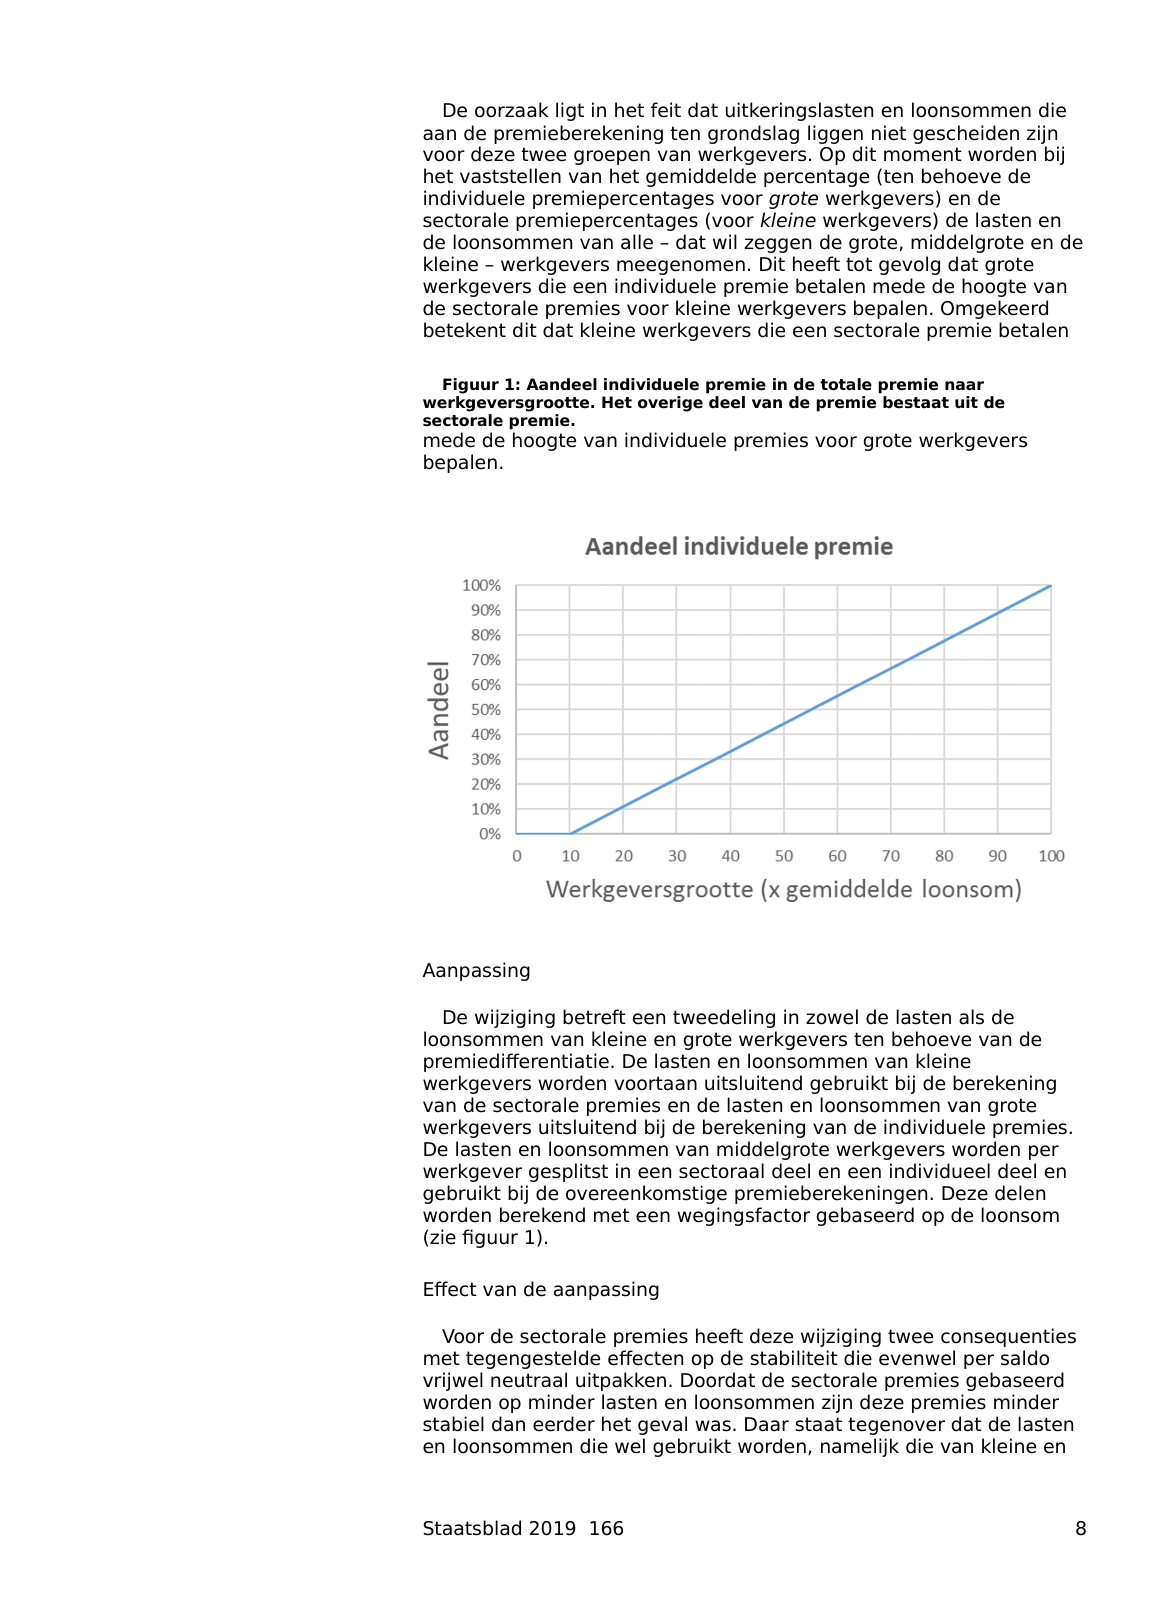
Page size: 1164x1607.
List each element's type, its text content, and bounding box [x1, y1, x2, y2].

text De wijziging betreft een tweedeling in zowel de lasten als de loonsommen van kleine en grote werkgevers ten behoeve van de premiedifferentiatie. De lasten en loonsommen van kleine werkgevers worden voortaan uitsluitend gebruikt bij de berekening van de sectorale premies en de lasten en loonsommen van grote werkgevers uitsluitend bij de berekening van de individuele premies. De lasten en loonsommen van middelgrote werkgevers worden per werkgever gesplitst in een sectoraal deel en een individueel deel en gebruikt bij de overeenkomstige premieberekeningen. Deze delen worden berekend met een wegingsfactor gebaseerd op de loonsom (zie figuur 1). [422, 1007, 1087, 1249]
text Figuur 1: Aandeel individuele premie in de totale premie naar werkgeversgrootte. Het overige deel van de premie bestaat uit de sectorale premie. [422, 376, 1072, 430]
text De oorzaak ligt in het feit dat uitkeringslasten en loonsommen die aan de premieberekening ten grondslag liggen niet gescheiden zijn voor deze twee groepen van werkgevers. Op dit moment worden bij het vaststellen van het gemiddelde percentage (ten behoeve de individuele premiepercentages voor grote werkgevers) en de sectorale premiepercentages (voor kleine werkgevers) de lasten en de loonsommen van alle – dat wil zeggen de grote, middelgrote en de kleine – werkgevers meegenomen. Dit heeft tot gevolg dat grote werkgevers die een individuele premie betalen mede de hoogte van de sectorale premies voor kleine werkgevers bepalen. Omgekeerd betekent dit dat kleine werkgevers die een sectorale premie betalen mede de hoogte van individuele premies voor grote werkgevers bepalen. [422, 100, 1087, 474]
subtitle Effect van de aanpassing [422, 1279, 1087, 1301]
picture [422, 530, 1072, 909]
subtitle Aanpassing [422, 960, 1087, 982]
text Voor de sectorale premies heeft deze wijziging twee consequenties met tegengestelde effecten op de stabiliteit die evenwel per saldo vrijwel neutraal uitpakken. Doordat de sectorale premies gebaseerd worden op minder lasten en loonsommen zijn deze premies minder stabiel dan eerder het geval was. Daar staat tegenover dat de lasten en loonsommen die wel gebruikt worden, namelijk die van kleine en [422, 1326, 1087, 1458]
